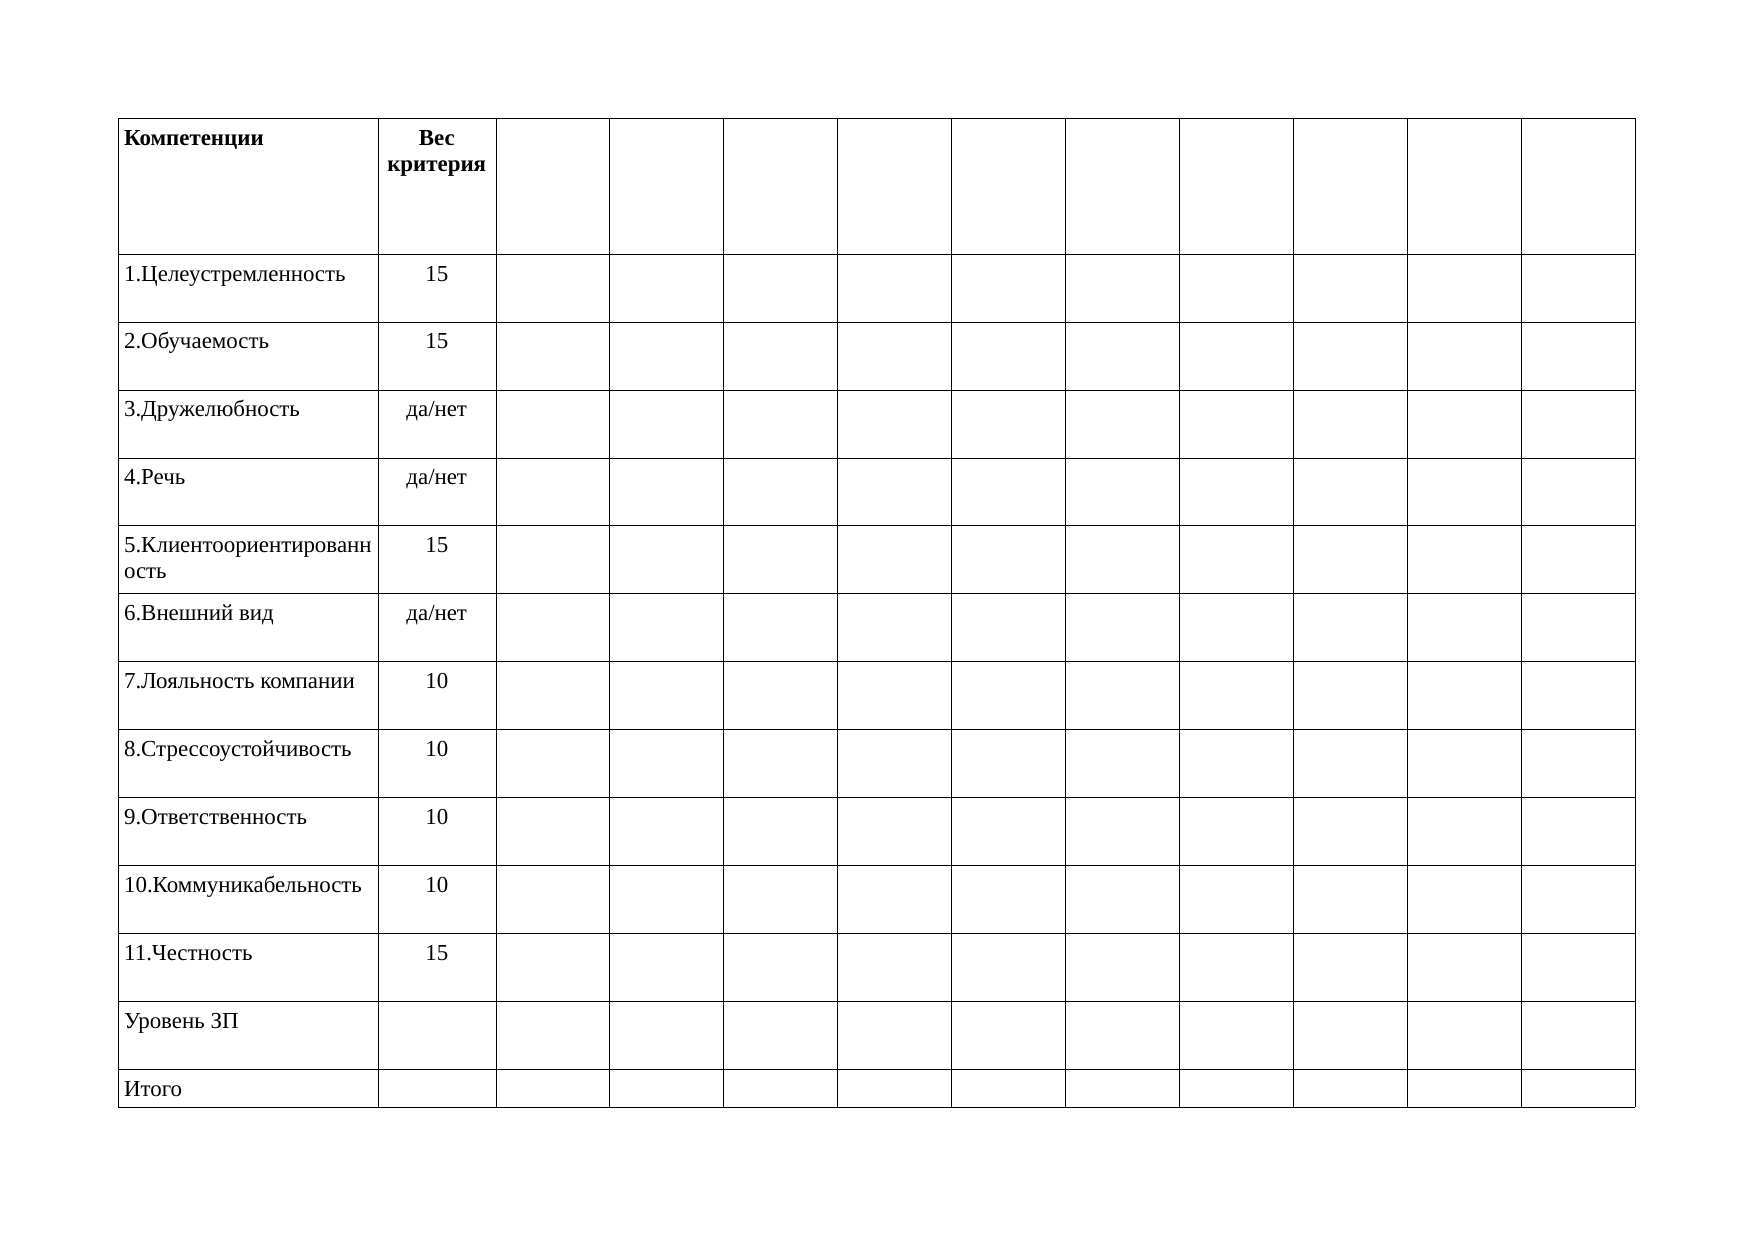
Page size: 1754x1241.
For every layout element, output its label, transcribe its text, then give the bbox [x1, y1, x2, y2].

table_cell [838, 391, 951, 457]
table_cell 10 [379, 662, 496, 729]
table_cell [610, 391, 723, 457]
table_cell [1522, 323, 1635, 389]
table_cell 5.Клиентоориентированность [119, 526, 378, 593]
table_cell [952, 459, 1065, 525]
table_cell [1522, 730, 1635, 797]
table_cell [1180, 323, 1293, 389]
table_cell [610, 730, 723, 797]
table_cell [724, 526, 837, 593]
table_cell [1180, 594, 1293, 661]
table_cell [724, 662, 837, 729]
table_cell [1408, 1070, 1521, 1107]
table_cell [1180, 1070, 1293, 1107]
table_cell [1522, 1002, 1635, 1069]
table_cell [838, 459, 951, 525]
table_cell [838, 866, 951, 933]
table_cell да/нет [379, 391, 496, 457]
table_cell [724, 391, 837, 457]
table_cell [1522, 594, 1635, 661]
table_cell [724, 798, 837, 865]
table_cell [838, 798, 951, 865]
table_cell [610, 255, 723, 322]
table_cell [952, 323, 1065, 389]
table_cell [1294, 730, 1407, 797]
table_cell [1522, 798, 1635, 865]
table_cell Уровень ЗП [119, 1002, 378, 1069]
table_cell 15 [379, 526, 496, 593]
table_cell [1294, 594, 1407, 661]
table_header [1180, 119, 1293, 254]
table_cell [1522, 866, 1635, 933]
table_cell [724, 255, 837, 322]
table_cell [610, 798, 723, 865]
table_cell [838, 255, 951, 322]
table_cell [1066, 1002, 1179, 1069]
table_cell [1408, 1002, 1521, 1069]
table_cell [497, 526, 609, 593]
table_cell [1180, 459, 1293, 525]
table_header Вес критерия [379, 119, 496, 254]
table_cell [1180, 798, 1293, 865]
table_cell [497, 866, 609, 933]
table_cell [952, 798, 1065, 865]
table_cell [1294, 323, 1407, 389]
table_cell [724, 866, 837, 933]
table_cell [497, 934, 609, 1001]
table_cell [1522, 934, 1635, 1001]
table_cell [1522, 391, 1635, 457]
table_cell 6.Внешний вид [119, 594, 378, 661]
table_cell [952, 934, 1065, 1001]
table_cell Итого [119, 1070, 378, 1107]
table_header [838, 119, 951, 254]
table_cell [1408, 594, 1521, 661]
table_cell [610, 1070, 723, 1107]
table_cell [1066, 1070, 1179, 1107]
table_cell [1294, 1070, 1407, 1107]
table_cell [1066, 323, 1179, 389]
table_cell [1294, 391, 1407, 457]
table_cell [952, 1002, 1065, 1069]
table_cell [838, 1002, 951, 1069]
table_cell [1180, 730, 1293, 797]
table_cell [1408, 730, 1521, 797]
table_cell [1408, 934, 1521, 1001]
table_cell [1522, 526, 1635, 593]
table_cell [724, 323, 837, 389]
table_header [1294, 119, 1407, 254]
table_cell [1294, 1002, 1407, 1069]
table_cell 10 [379, 798, 496, 865]
table_cell 15 [379, 323, 496, 389]
table_cell 2.Обучаемость [119, 323, 378, 389]
table_cell [1066, 391, 1179, 457]
table_cell 10 [379, 866, 496, 933]
table_cell [610, 1002, 723, 1069]
table_header [952, 119, 1065, 254]
table_cell [952, 730, 1065, 797]
table_cell [1408, 391, 1521, 457]
table_header [724, 119, 837, 254]
table_cell [838, 594, 951, 661]
table_cell [1522, 255, 1635, 322]
table_cell [1522, 459, 1635, 525]
table_cell [838, 526, 951, 593]
table_cell [497, 459, 609, 525]
table_cell [724, 730, 837, 797]
table_cell [1180, 866, 1293, 933]
table_cell [1294, 662, 1407, 729]
table_header [1066, 119, 1179, 254]
table_cell [1180, 391, 1293, 457]
table_cell [838, 1070, 951, 1107]
table_cell [497, 594, 609, 661]
table_cell [952, 255, 1065, 322]
table_cell 10 [379, 730, 496, 797]
table_cell [1408, 323, 1521, 389]
table_cell [1066, 459, 1179, 525]
table_header [610, 119, 723, 254]
table_cell [497, 662, 609, 729]
table_cell [1180, 934, 1293, 1001]
table_cell [952, 1070, 1065, 1107]
table_cell [610, 866, 723, 933]
table_cell [1408, 255, 1521, 322]
table_cell [497, 255, 609, 322]
table_cell [1180, 1002, 1293, 1069]
table_cell 8.Стрессоустойчивость [119, 730, 378, 797]
table_cell 3.Дружелюбность [119, 391, 378, 457]
table_cell [1408, 459, 1521, 525]
table_cell [1408, 526, 1521, 593]
table_cell [1408, 866, 1521, 933]
table_cell [610, 662, 723, 729]
table_cell [724, 934, 837, 1001]
table_header [1408, 119, 1521, 254]
table_cell [1180, 255, 1293, 322]
table_cell [1066, 594, 1179, 661]
table_cell да/нет [379, 594, 496, 661]
table_header Компетенции [119, 119, 378, 254]
table_cell [1066, 526, 1179, 593]
table_cell [379, 1070, 496, 1107]
table_cell [497, 323, 609, 389]
table_cell [1294, 934, 1407, 1001]
table_cell [610, 323, 723, 389]
table_cell [610, 934, 723, 1001]
table_cell 15 [379, 255, 496, 322]
table_cell [1066, 798, 1179, 865]
table_header [497, 119, 609, 254]
table_cell [1294, 459, 1407, 525]
table_cell 15 [379, 934, 496, 1001]
table_cell [1408, 662, 1521, 729]
table_cell [1066, 662, 1179, 729]
table_cell [1408, 798, 1521, 865]
table_cell 7.Лояльность компании [119, 662, 378, 729]
table_cell [1522, 662, 1635, 729]
table_cell [838, 323, 951, 389]
table_cell [497, 1070, 609, 1107]
table_cell 11.Честность [119, 934, 378, 1001]
table_cell [1294, 255, 1407, 322]
table_cell [610, 526, 723, 593]
table_cell 10.Коммуникабельность [119, 866, 378, 933]
table_cell [724, 1002, 837, 1069]
table_cell [724, 1070, 837, 1107]
table_cell [838, 934, 951, 1001]
table_cell да/нет [379, 459, 496, 525]
table_cell [497, 798, 609, 865]
table_cell [497, 1002, 609, 1069]
table_cell [610, 594, 723, 661]
table_cell [1066, 934, 1179, 1001]
table_cell [952, 391, 1065, 457]
table_cell [838, 662, 951, 729]
table_cell [1066, 730, 1179, 797]
table_cell 4.Речь [119, 459, 378, 525]
table_header [1522, 119, 1635, 254]
table_cell [1294, 798, 1407, 865]
table_cell [952, 662, 1065, 729]
table_cell [1180, 662, 1293, 729]
table_cell 1.Целеустремленность [119, 255, 378, 322]
table_cell [379, 1002, 496, 1069]
table_cell [610, 459, 723, 525]
table_cell [1180, 526, 1293, 593]
table_cell [497, 391, 609, 457]
table_cell [1294, 866, 1407, 933]
table_cell [838, 730, 951, 797]
table_cell [1066, 255, 1179, 322]
table_cell [724, 594, 837, 661]
table_cell [724, 459, 837, 525]
table_cell [1294, 526, 1407, 593]
table_cell [1522, 1070, 1635, 1107]
table_cell [952, 866, 1065, 933]
table_cell [1066, 866, 1179, 933]
table_cell [952, 594, 1065, 661]
table_cell 9.Ответственность [119, 798, 378, 865]
table_cell [952, 526, 1065, 593]
table_cell [497, 730, 609, 797]
